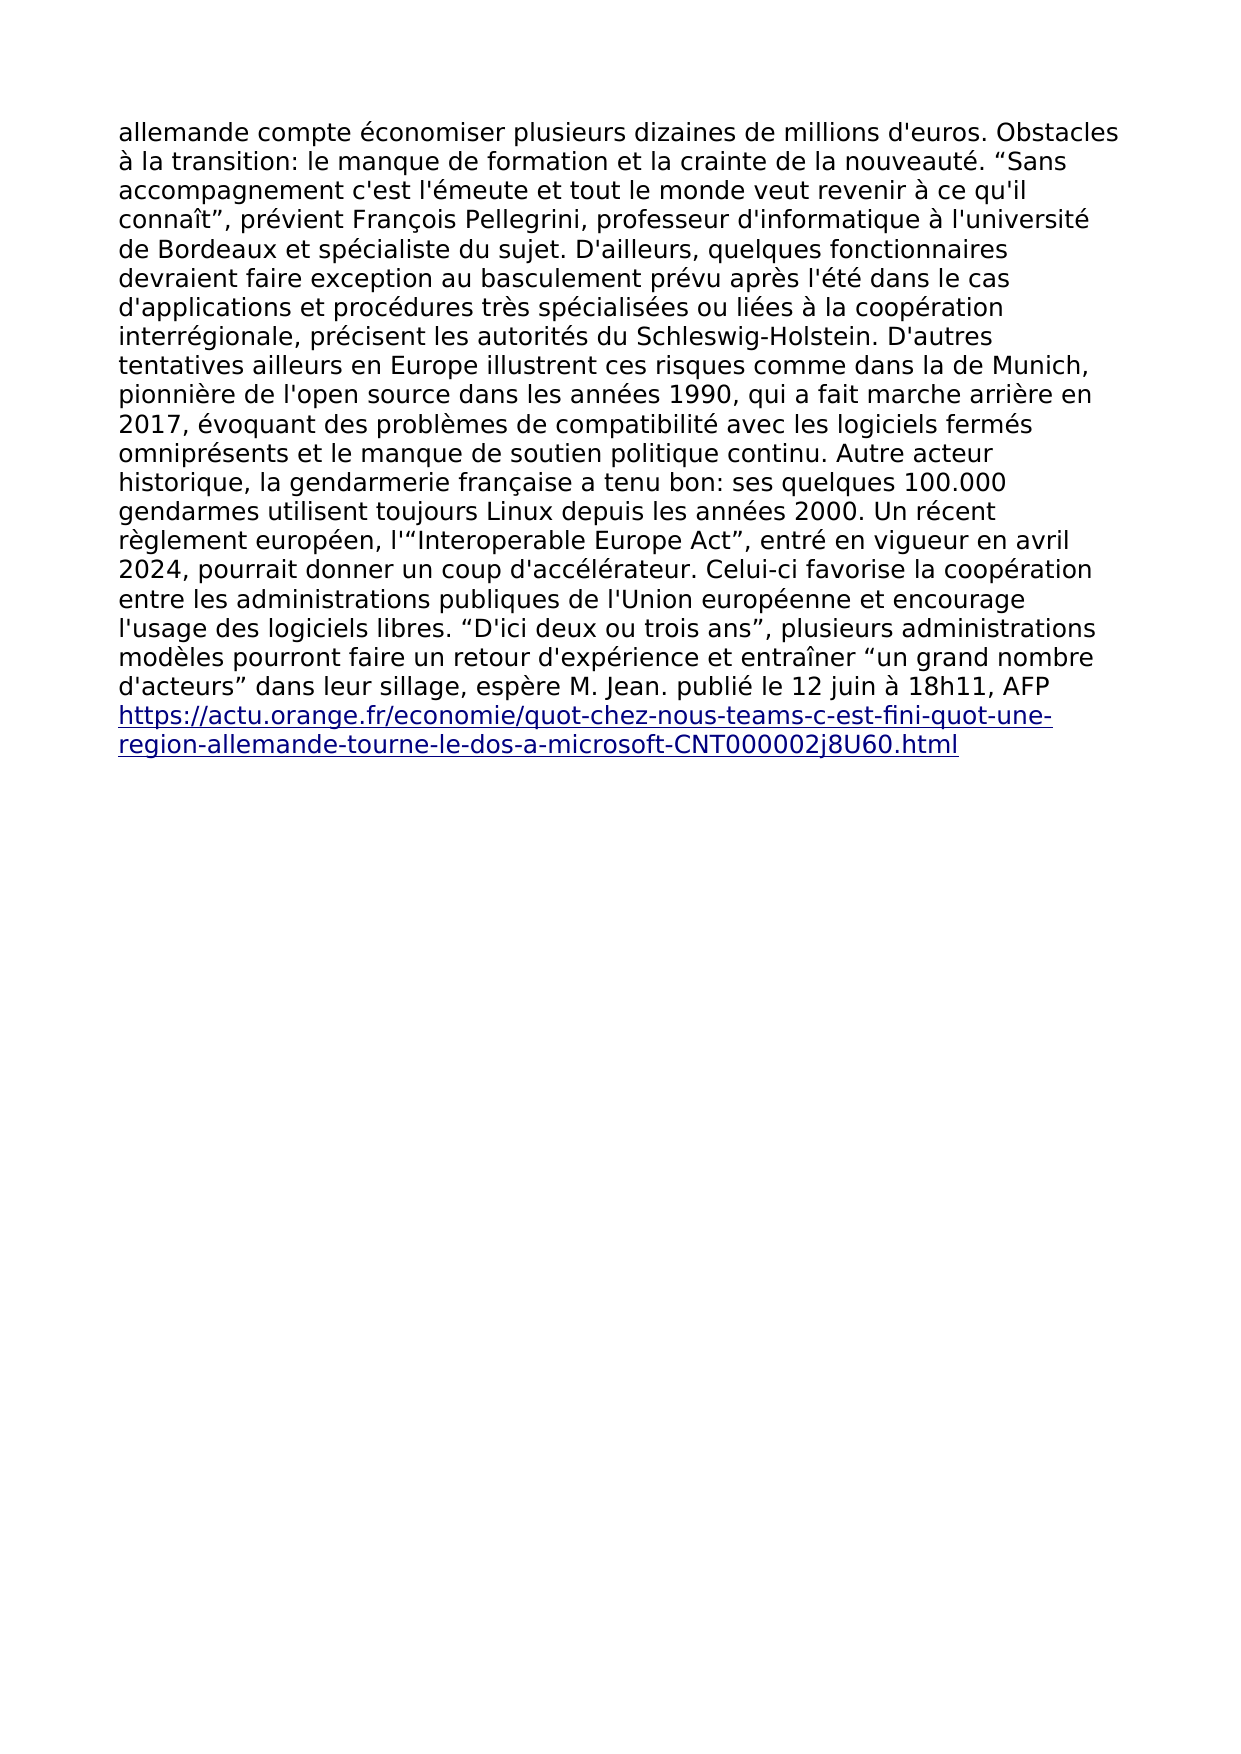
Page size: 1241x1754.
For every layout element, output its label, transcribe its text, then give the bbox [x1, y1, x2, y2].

text allemande compte économiser plusieurs dizaines de millions d'euros. Obstacles à la transition: le manque de formation et la crainte de la nouveauté. “Sans accompagnement c'est l'émeute et tout le monde veut revenir à ce qu'il connaît”, prévient François Pellegrini, professeur d'informatique à l'université de Bordeaux et spécialiste du sujet. D'ailleurs, quelques fonctionnaires devraient faire exception au basculement prévu après l'été dans le cas d'applications et procédures très spécialisées ou liées à la coopération interrégionale, précisent les autorités du Schleswig-Holstein. D'autres tentatives ailleurs en Europe illustrent ces risques comme dans la de Munich, pionnière de l'open source dans les années 1990, qui a fait marche arrière en 2017, évoquant des problèmes de compatibilité avec les logiciels fermés omniprésents et le manque de soutien politique continu. Autre acteur historique, la gendarmerie française a tenu bon: ses quelques 100.000 gendarmes utilisent toujours Linux depuis les années 2000. Un récent règlement européen, l'“Interoperable Europe Act”, entré en vigueur en avril 2024, pourrait donner un coup d'accélérateur. Celui-ci favorise la coopération entre les administrations publiques de l'Union européenne et encourage l'usage des logiciels libres. “D'ici deux ou trois ans”, plusieurs administrations modèles pourront faire un retour d'expérience et entraîner “un grand nombre d'acteurs” dans leur sillage, espère M. Jean. publié le 12 juin à 18h11, AFP https://actu.orange.fr/economie/quot-chez-nous-teams-c-est-fini-quot-une-region-allemande-tourne-le-dos-a-microsoft-CNT000002j8U60.html [118, 118, 1122, 760]
